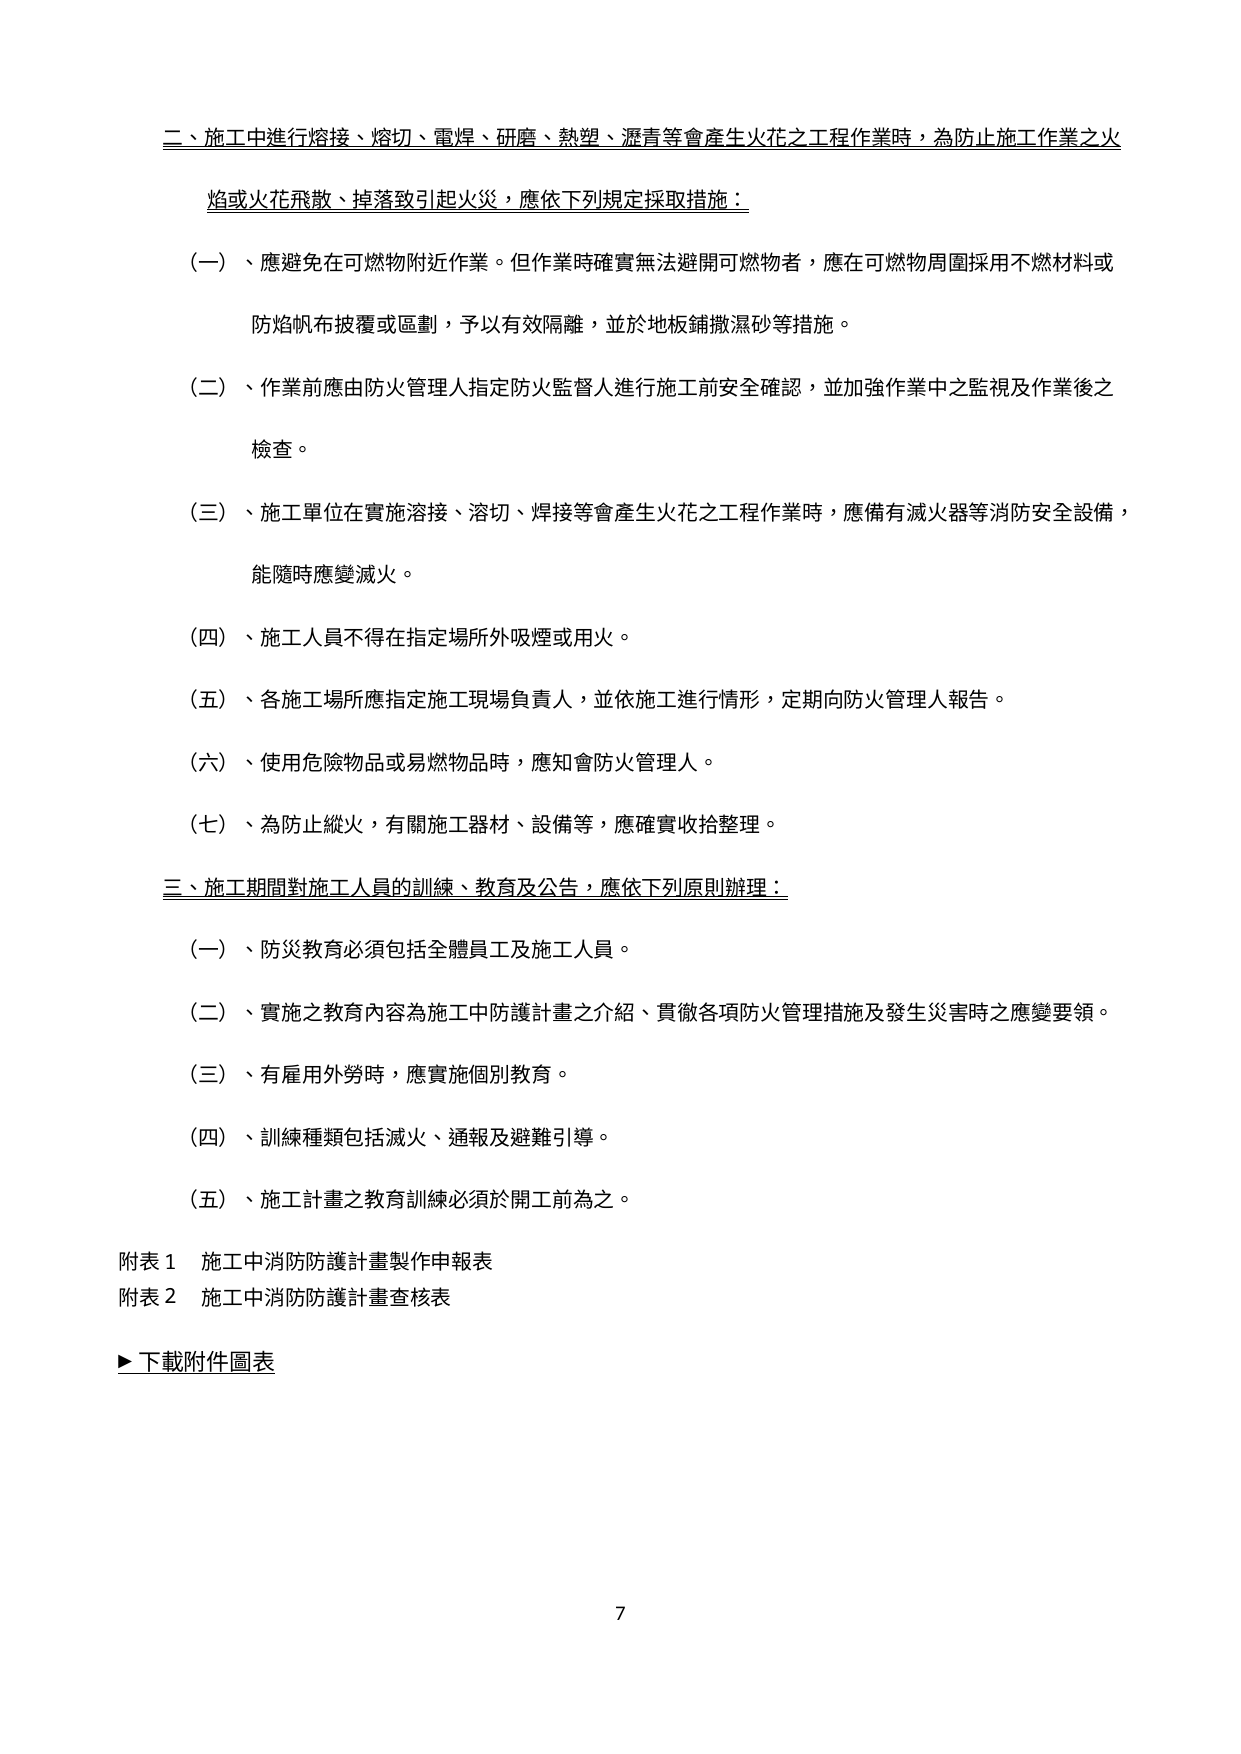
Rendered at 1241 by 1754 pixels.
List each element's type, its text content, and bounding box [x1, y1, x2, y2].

text （六）、使用危險物品或易燃物品時，應知會防火管理人。 [177, 719, 1122, 782]
text （一）、防災教育必須包括全體員工及施工人員。 [177, 907, 1122, 969]
text 附表1 施工中消防防護計畫製作申報表 [118, 1219, 1122, 1282]
text （三）、有雇用外勞時，應實施個別教育。 [177, 1032, 1122, 1094]
text （五）、施工計畫之教育訓練必須於開工前為之。 [177, 1157, 1122, 1219]
text （三）、施工單位在實施溶接、溶切、焊接等會產生火花之工程作業時，應備有滅火器等消防安全設備，能隨時應變滅火。 [177, 469, 1122, 594]
text 附表2 施工中消防防護計畫查核表 [118, 1282, 1122, 1344]
text （二）、作業前應由防火管理人指定防火監督人進行施工前安全確認，並加強作業中之監視及作業後之檢查。 [177, 344, 1122, 469]
text 二、施工中進行熔接、熔切、電焊、研磨、熱塑、瀝青等會產生火花之工程作業時，為防止施工作業之火焰或火花飛散、掉落致引起火災，應依下列規定採取措施： [162, 94, 1122, 219]
text （一）、應避免在可燃物附近作業。但作業時確實無法避開可燃物者，應在可燃物周圍採用不燃材料或防焰帆布披覆或區劃，予以有效隔離，並於地板鋪撒濕砂等措施。 [177, 219, 1122, 344]
text （二）、實施之教育內容為施工中防護計畫之介紹、貫徹各項防火管理措施及發生災害時之應變要領。 [177, 969, 1122, 1032]
text （五）、各施工場所應指定施工現場負責人，並依施工進行情形，定期向防火管理人報告。 [177, 657, 1122, 719]
text （四）、施工人員不得在指定場所外吸煙或用火。 [177, 594, 1122, 657]
text ► 下載附件圖表 [118, 1344, 1122, 1407]
text 三、施工期間對施工人員的訓練、教育及公告，應依下列原則辦理： [162, 844, 1122, 907]
text （七）、為防止縱火，有關施工器材、設備等，應確實收拾整理。 [177, 782, 1122, 844]
text （四）、訓練種類包括滅火、通報及避難引導。 [177, 1094, 1122, 1157]
